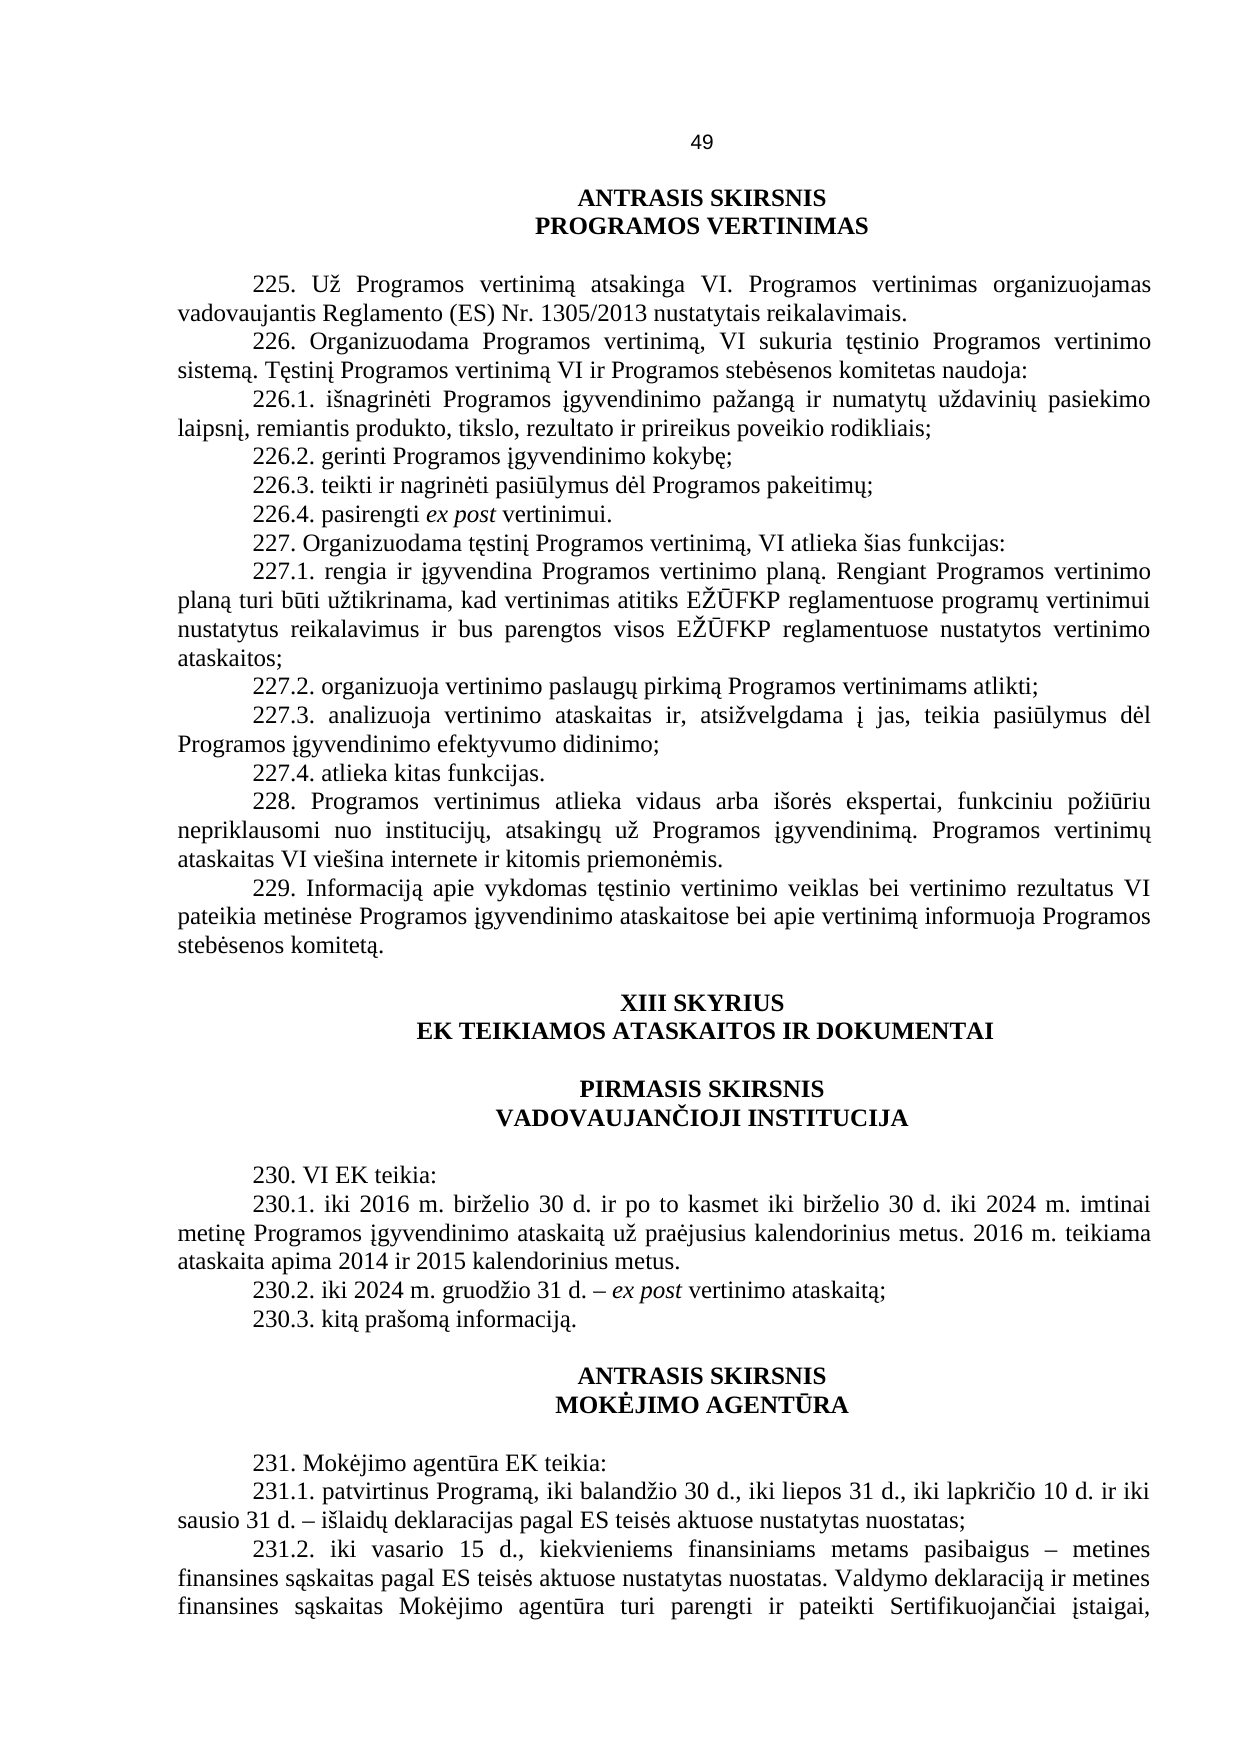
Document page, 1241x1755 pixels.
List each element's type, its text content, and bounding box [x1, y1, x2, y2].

text 230. VI EK teikia: [177, 1160, 1152, 1189]
text 226. Organizuodama Programos vertinimą, VI sukuria tęstinio Programos vertinimo sistemą. Tęstinį Programos vertinimą VI ir Programos stebėsenos komitetas naudoja: [177, 326, 1152, 384]
text 227.1. rengia ir įgyvendina Programos vertinimo planą. Rengiant Programos vertinimo planą turi būti užtikrinama, kad vertinimas atitiks EŽŪFKP reglamentuose programų vertinimui nustatytus reikalavimus ir bus parengtos visos EŽŪFKP reglamentuose nustatytos vertinimo ataskaitos; [177, 556, 1152, 671]
text MOKĖJIMO AGENTŪRA [177, 1390, 1152, 1419]
text ANTRASIS SKIRSNIS [177, 183, 1152, 211]
text VADOVAUJANČIOJI INSTITUCIJA [177, 1103, 1152, 1131]
text 230.2. iki 2024 m. gruodžio 31 d. – ex post vertinimo ataskaitą; [177, 1275, 1152, 1304]
text 231.1. patvirtinus Programą, iki balandžio 30 d., iki liepos 31 d., iki lapkričio 10 d. ir iki sausio 31 d. – išlaidų deklaracijas pagal ES teisės aktuose nustatytas nuostatas; [177, 1476, 1152, 1534]
text 231. Mokėjimo agentūra EK teikia: [177, 1448, 1152, 1476]
text PIRMASIS SKIRSNIS [177, 1074, 1152, 1103]
text 226.1. išnagrinėti Programos įgyvendinimo pažangą ir numatytų uždavinių pasiekimo laipsnį, remiantis produkto, tikslo, rezultato ir prireikus poveikio rodikliais; [177, 384, 1152, 441]
text 227.4. atlieka kitas funkcijas. [177, 758, 1152, 786]
text 228. Programos vertinimus atlieka vidaus arba išorės ekspertai, funkciniu požiūriu nepriklausomi nuo institucijų, atsakingų už Programos įgyvendinimą. Programos vertinimų ataskaitas VI viešina internete ir kitomis priemonėmis. [177, 786, 1152, 873]
text 226.4. pasirengti ex post vertinimui. [177, 499, 1152, 528]
text 230.1. iki 2016 m. birželio 30 d. ir po to kasmet iki birželio 30 d. iki 2024 m. imtinai metinę Programos įgyvendinimo ataskaitą už praėjusius kalendorinius metus. 2016 m. teikiama ataskaita apima 2014 ir 2015 kalendorinius metus. [177, 1189, 1152, 1275]
text 226.3. teikti ir nagrinėti pasiūlymus dėl Programos pakeitimų; [177, 470, 1152, 499]
text 227.3. analizuoja vertinimo ataskaitas ir, atsižvelgdama į jas, teikia pasiūlymus dėl Programos įgyvendinimo efektyvumo didinimo; [177, 700, 1152, 758]
text 231.2. iki vasario 15 d., kiekvieniems finansiniams metams pasibaigus – metines finansines sąskaitas pagal ES teisės aktuose nustatytas nuostatas. Valdymo deklaraciją ir metines finansines sąskaitas Mokėjimo agentūra turi parengti ir pateikti Sertifikuojančiai įstaigai, [177, 1534, 1152, 1620]
text 230.3. kitą prašomą informaciją. [177, 1304, 1152, 1333]
text 226.2. gerinti Programos įgyvendinimo kokybę; [177, 441, 1152, 470]
text PROGRAMOS VERTINIMAS [177, 211, 1152, 240]
text 229. Informaciją apie vykdomas tęstinio vertinimo veiklas bei vertinimo rezultatus VI pateikia metinėse Programos įgyvendinimo ataskaitose bei apie vertinimą informuoja Programos stebėsenos komitetą. [177, 873, 1152, 959]
text 227. Organizuodama tęstinį Programos vertinimą, VI atlieka šias funkcijas: [177, 528, 1152, 556]
text XIII SKYRIUS [177, 988, 1152, 1016]
text ANTRASIS SKIRSNIS [177, 1361, 1152, 1390]
text 227.2. organizuoja vertinimo paslaugų pirkimą Programos vertinimams atlikti; [177, 671, 1152, 700]
text 225. Už Programos vertinimą atsakinga VI. Programos vertinimas organizuojamas vadovaujantis Reglamento (ES) Nr. 1305/2013 nustatytais reikalavimais. [177, 269, 1152, 326]
text EK TEIKIAMOS ATASKAITOS IR DOKUMENTAI [177, 1016, 1152, 1045]
